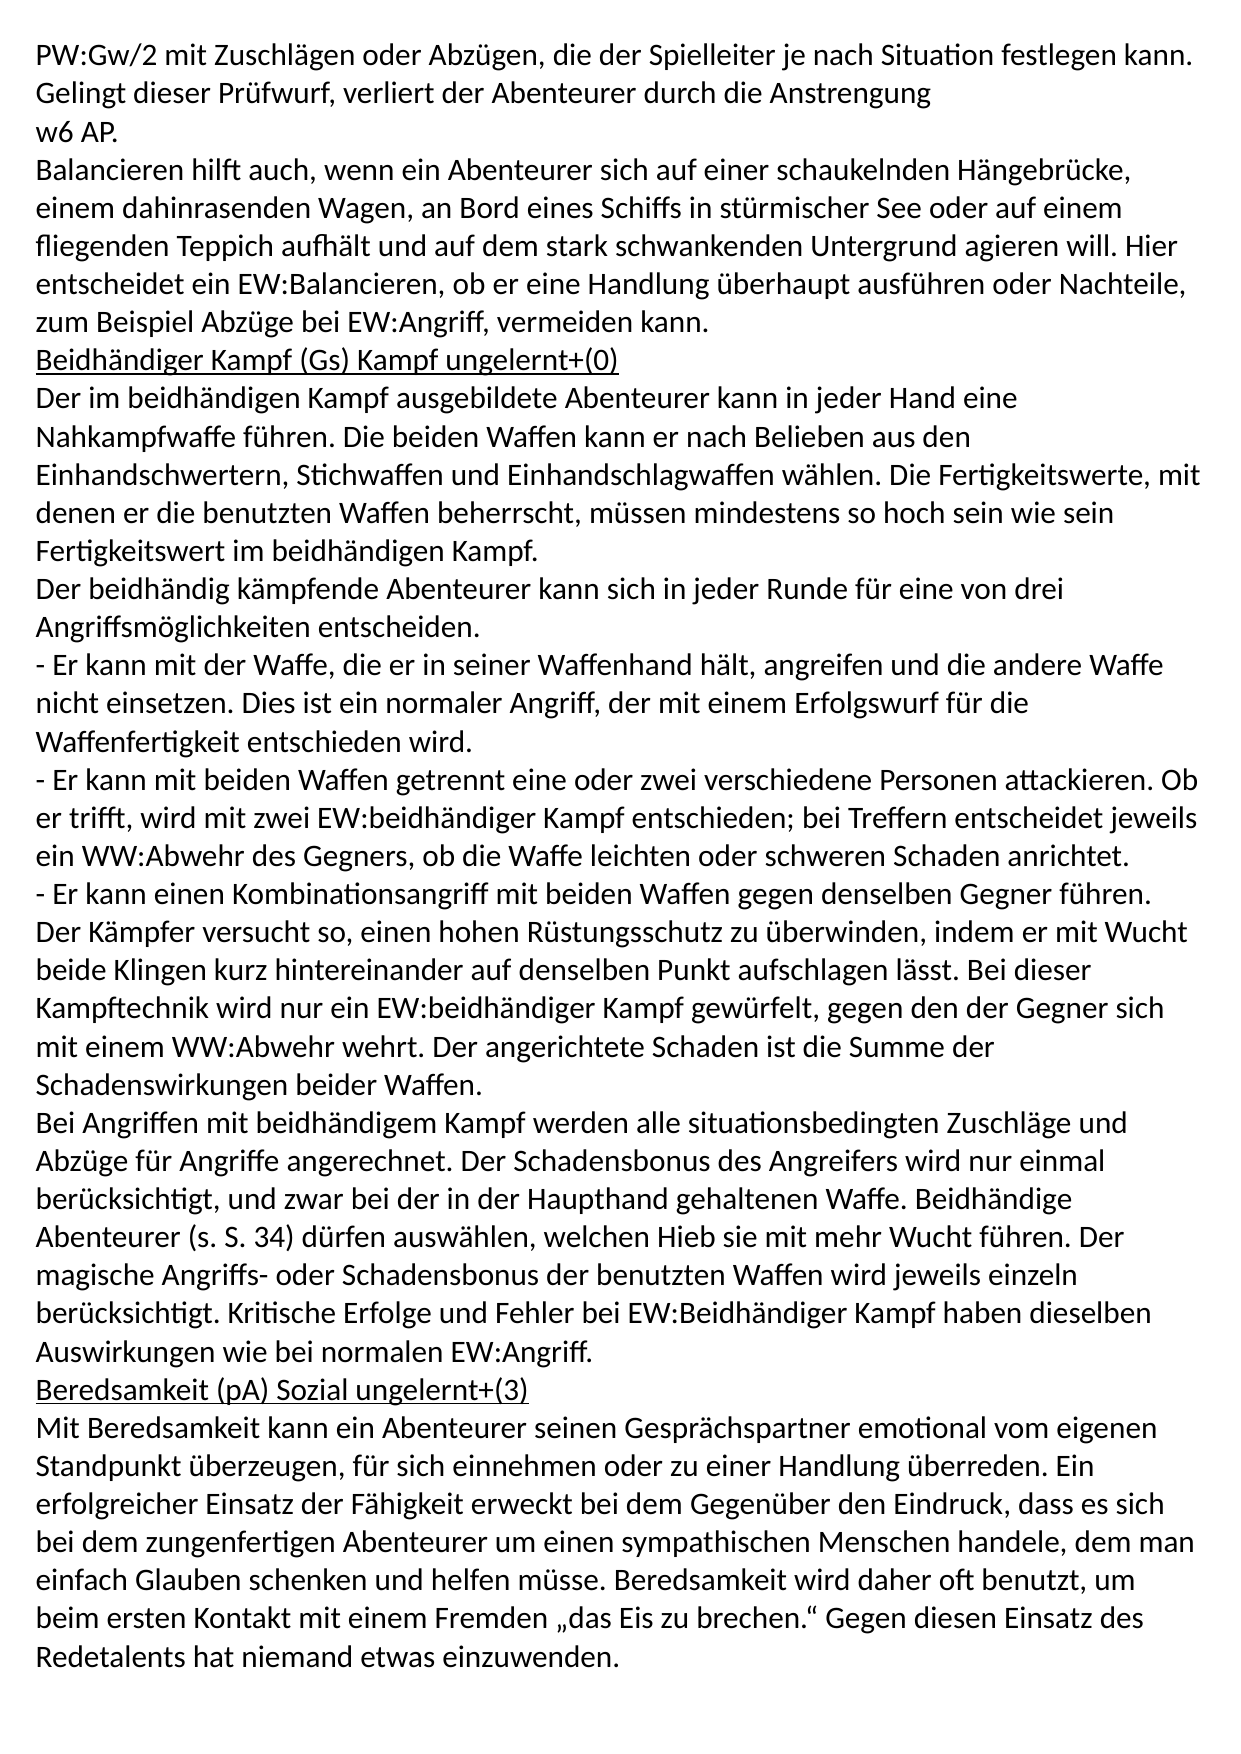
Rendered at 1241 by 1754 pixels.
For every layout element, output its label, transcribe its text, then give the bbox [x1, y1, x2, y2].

text Bei Angriffen mit beidhändigem Kampf werden alle situationsbedingten Zuschläge und Abzüge für Angriffe angerechnet. Der Schadensbonus des Angreifers wird nur einmal berücksichtigt, und zwar bei der in der Haupthand gehaltenen Waffe. Beidhändige Abenteurer (s. S. 34) dürfen auswählen, welchen Hieb sie mit mehr Wucht führen. Der magische Angriffs- oder Schadensbonus der benutzten Waffen wird jeweils einzeln berücksichtigt. Kritische Erfolge und Fehler bei EW:Beidhändiger Kampf haben dieselben Auswirkungen wie bei normalen EW:Angriff. [35, 1103, 1205, 1370]
text - Er kann mit der Waffe, die er in seiner Waffenhand hält, angreifen und die andere Waffe nicht einsetzen. Dies ist ein normaler Angriff, der mit einem Erfolgswurf für die Waffenfertigkeit entschieden wird. [35, 645, 1205, 760]
text w6 AP. [35, 112, 1205, 150]
text Beidhändiger Kampf (Gs) Kampf ungelernt+(0) [35, 340, 1205, 378]
text Der im beidhändigen Kampf ausgebildete Abenteurer kann in jeder Hand eine Nahkampfwaffe führen. Die beiden Waffen kann er nach Belieben aus den Einhandschwertern, Stichwaffen und Einhandschlagwaffen wählen. Die Fertigkeitswerte, mit denen er die benutzten Waffen beherrscht, müssen mindestens so hoch sein wie sein Fertigkeitswert im beidhändigen Kampf. [35, 378, 1205, 569]
text PW:Gw/2 mit Zuschlägen oder Abzügen, die der Spielleiter je nach Situation festlegen kann. Gelingt dieser Prüfwurf, verliert der Abenteurer durch die Anstrengung [35, 35, 1205, 112]
text - Er kann mit beiden Waffen getrennt eine oder zwei verschiedene Personen attackieren. Ob er trifft, wird mit zwei EW:beidhändiger Kampf entschieden; bei Treffern entscheidet jeweils ein WW:Abwehr des Gegners, ob die Waffe leichten oder schweren Schaden anrichtet. [35, 760, 1205, 874]
text Beredsamkeit (pA) Sozial ungelernt+(3) [35, 1370, 1205, 1408]
text Der beidhändig kämpfende Abenteurer kann sich in jeder Runde für eine von drei Angriffsmöglichkeiten entscheiden. [35, 569, 1205, 645]
text - Er kann einen Kombinationsangriff mit beiden Waffen gegen denselben Gegner führen. Der Kämpfer versucht so, einen hohen Rüstungsschutz zu überwinden, indem er mit Wucht beide Klingen kurz hintereinander auf denselben Punkt aufschlagen lässt. Bei dieser Kampftechnik wird nur ein EW:beidhändiger Kampf gewürfelt, gegen den der Gegner sich mit einem WW:Abwehr wehrt. Der angerichtete Schaden ist die Summe der Schadenswirkungen beider Waffen. [35, 874, 1205, 1103]
text Mit Beredsamkeit kann ein Abenteurer seinen Gesprächspartner emotional vom eigenen Standpunkt überzeugen, für sich einnehmen oder zu einer Handlung überreden. Ein erfolgreicher Einsatz der Fähigkeit erweckt bei dem Gegenüber den Eindruck, dass es sich bei dem zungenfertigen Abenteurer um einen sympathischen Menschen handele, dem man einfach Glauben schenken und helfen müsse. Beredsamkeit wird daher oft benutzt, um beim ersten Kontakt mit einem Fremden „das Eis zu brechen.“ Gegen diesen Einsatz des Redetalents hat niemand etwas einzuwenden. [35, 1408, 1205, 1675]
text Balancieren hilft auch, wenn ein Abenteurer sich auf einer schaukelnden Hängebrücke, einem dahinrasenden Wagen, an Bord eines Schiffs in stürmischer See oder auf einem fliegenden Teppich aufhält und auf dem stark schwankenden Untergrund agieren will. Hier entscheidet ein EW:Balancieren, ob er eine Handlung überhaupt ausführen oder Nachteile, zum Beispiel Abzüge bei EW:Angriff, vermeiden kann. [35, 150, 1205, 340]
